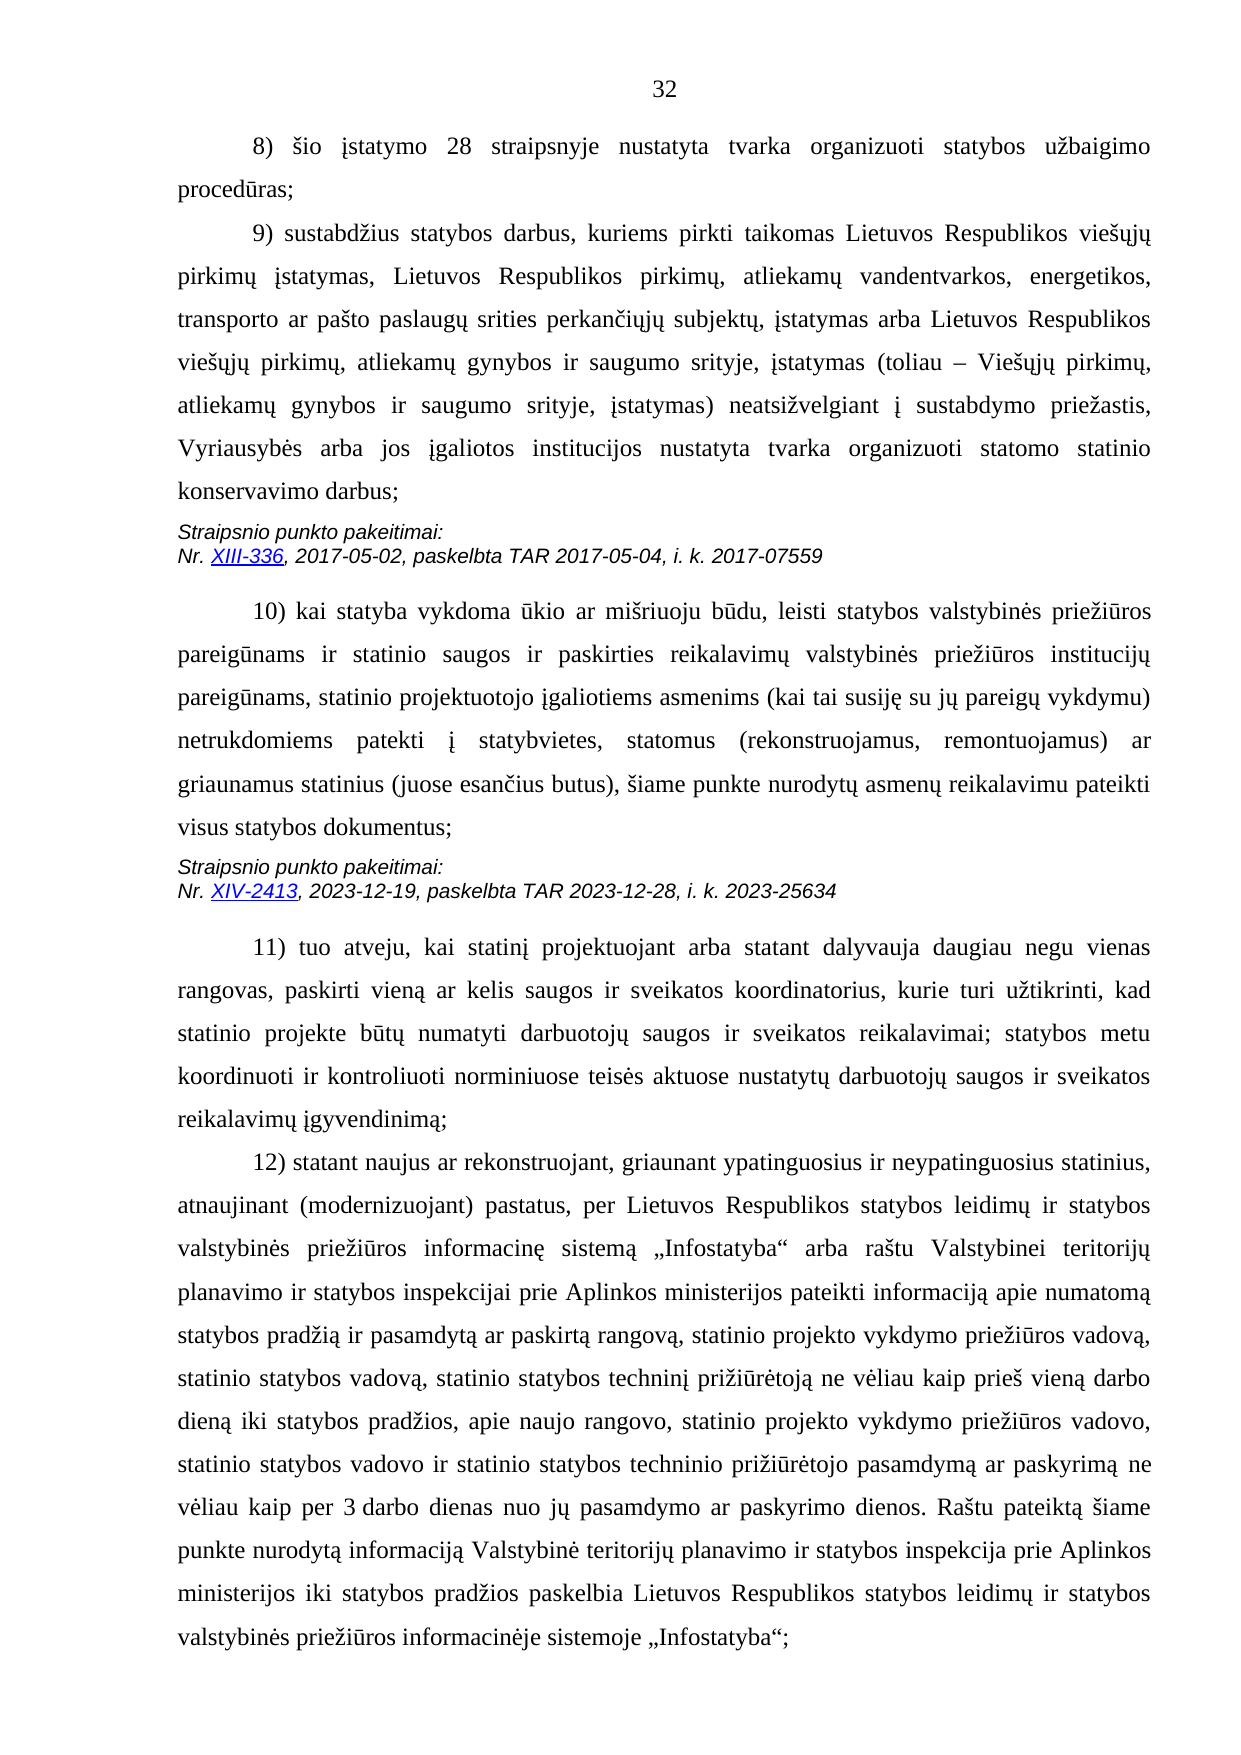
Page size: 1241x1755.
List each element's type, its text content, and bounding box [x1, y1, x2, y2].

text Nr. XIV-2413, 2023-12-19, paskelbta TAR 2023-12-28, i. k. 2023-25634 [177, 879, 1152, 903]
text Straipsnio punkto pakeitimai: [177, 519, 1152, 543]
text 12) statant naujus ar rekonstruojant, griaunant ypatinguosius ir neypatinguosius statinius, atnaujinant (modernizuojant) pastatus, per Lietuvos Respublikos statybos leidimų ir statybos valstybinės priežiūros informacinę sistemą „Infostatyba“ arba raštu Valstybinei teritorijų planavimo ir statybos inspekcijai prie Aplinkos ministerijos pateikti informaciją apie numatomą statybos pradžią ir pasamdytą ar paskirtą rangovą, statinio projekto vykdymo priežiūros vadovą, statinio statybos vadovą, statinio statybos techninį prižiūrėtoją ne vėliau kaip prieš vieną darbo dieną iki statybos pradžios, apie naujo rangovo, statinio projekto vykdymo priežiūros vadovo, statinio statybos vadovo ir statinio statybos techninio prižiūrėtojo pasamdymą ar paskyrimą ne vėliau kaip per 3 darbo dienas nuo jų pasamdymo ar paskyrimo dienos. Raštu pateiktą šiame punkte nurodytą informaciją Valstybinė teritorijų planavimo ir statybos inspekcija prie Aplinkos ministerijos iki statybos pradžios paskelbia Lietuvos Respublikos statybos leidimų ir statybos valstybinės priežiūros informacinėje sistemoje „Infostatyba“; [177, 1147, 1152, 1650]
text 10) kai statyba vykdoma ūkio ar mišriuoju būdu, leisti statybos valstybinės priežiūros pareigūnams ir statinio saugos ir paskirties reikalavimų valstybinės priežiūros institucijų pareigūnams, statinio projektuotojo įgaliotiems asmenims (kai tai susiję su jų pareigų vykdymu) netrukdomiems patekti į statybvietes, statomus (rekonstruojamus, remontuojamus) ar griaunamus statinius (juose esančius butus), šiame punkte nurodytų asmenų reikalavimu pateikti visus statybos dokumentus; [177, 596, 1152, 841]
text Nr. XIII-336, 2017-05-02, paskelbta TAR 2017-05-04, i. k. 2017-07559 [177, 543, 1152, 567]
text Straipsnio punkto pakeitimai: [177, 855, 1152, 879]
text 11) tuo atveju, kai statinį projektuojant arba statant dalyvauja daugiau negu vienas rangovas, paskirti vieną ar kelis saugos ir sveikatos koordinatorius, kurie turi užtikrinti, kad statinio projekte būtų numatyti darbuotojų saugos ir sveikatos reikalavimai; statybos metu koordinuoti ir kontroliuoti norminiuose teisės aktuose nustatytų darbuotojų saugos ir sveikatos reikalavimų įgyvendinimą; [177, 932, 1152, 1133]
text 8) šio įstatymo 28 straipsnyje nustatyta tvarka organizuoti statybos užbaigimo procedūras; [177, 131, 1152, 203]
text 9) sustabdžius statybos darbus, kuriems pirkti taikomas Lietuvos Respublikos viešųjų pirkimų įstatymas, Lietuvos Respublikos pirkimų, atliekamų vandentvarkos, energetikos, transporto ar pašto paslaugų srities perkančiųjų subjektų, įstatymas arba Lietuvos Respublikos viešųjų pirkimų, atliekamų gynybos ir saugumo srityje, įstatymas (toliau – Viešųjų pirkimų, atliekamų gynybos ir saugumo srityje, įstatymas) neatsižvelgiant į sustabdymo priežastis, Vyriausybės arba jos įgaliotos institucijos nustatyta tvarka organizuoti statomo statinio konservavimo darbus; [177, 218, 1152, 505]
